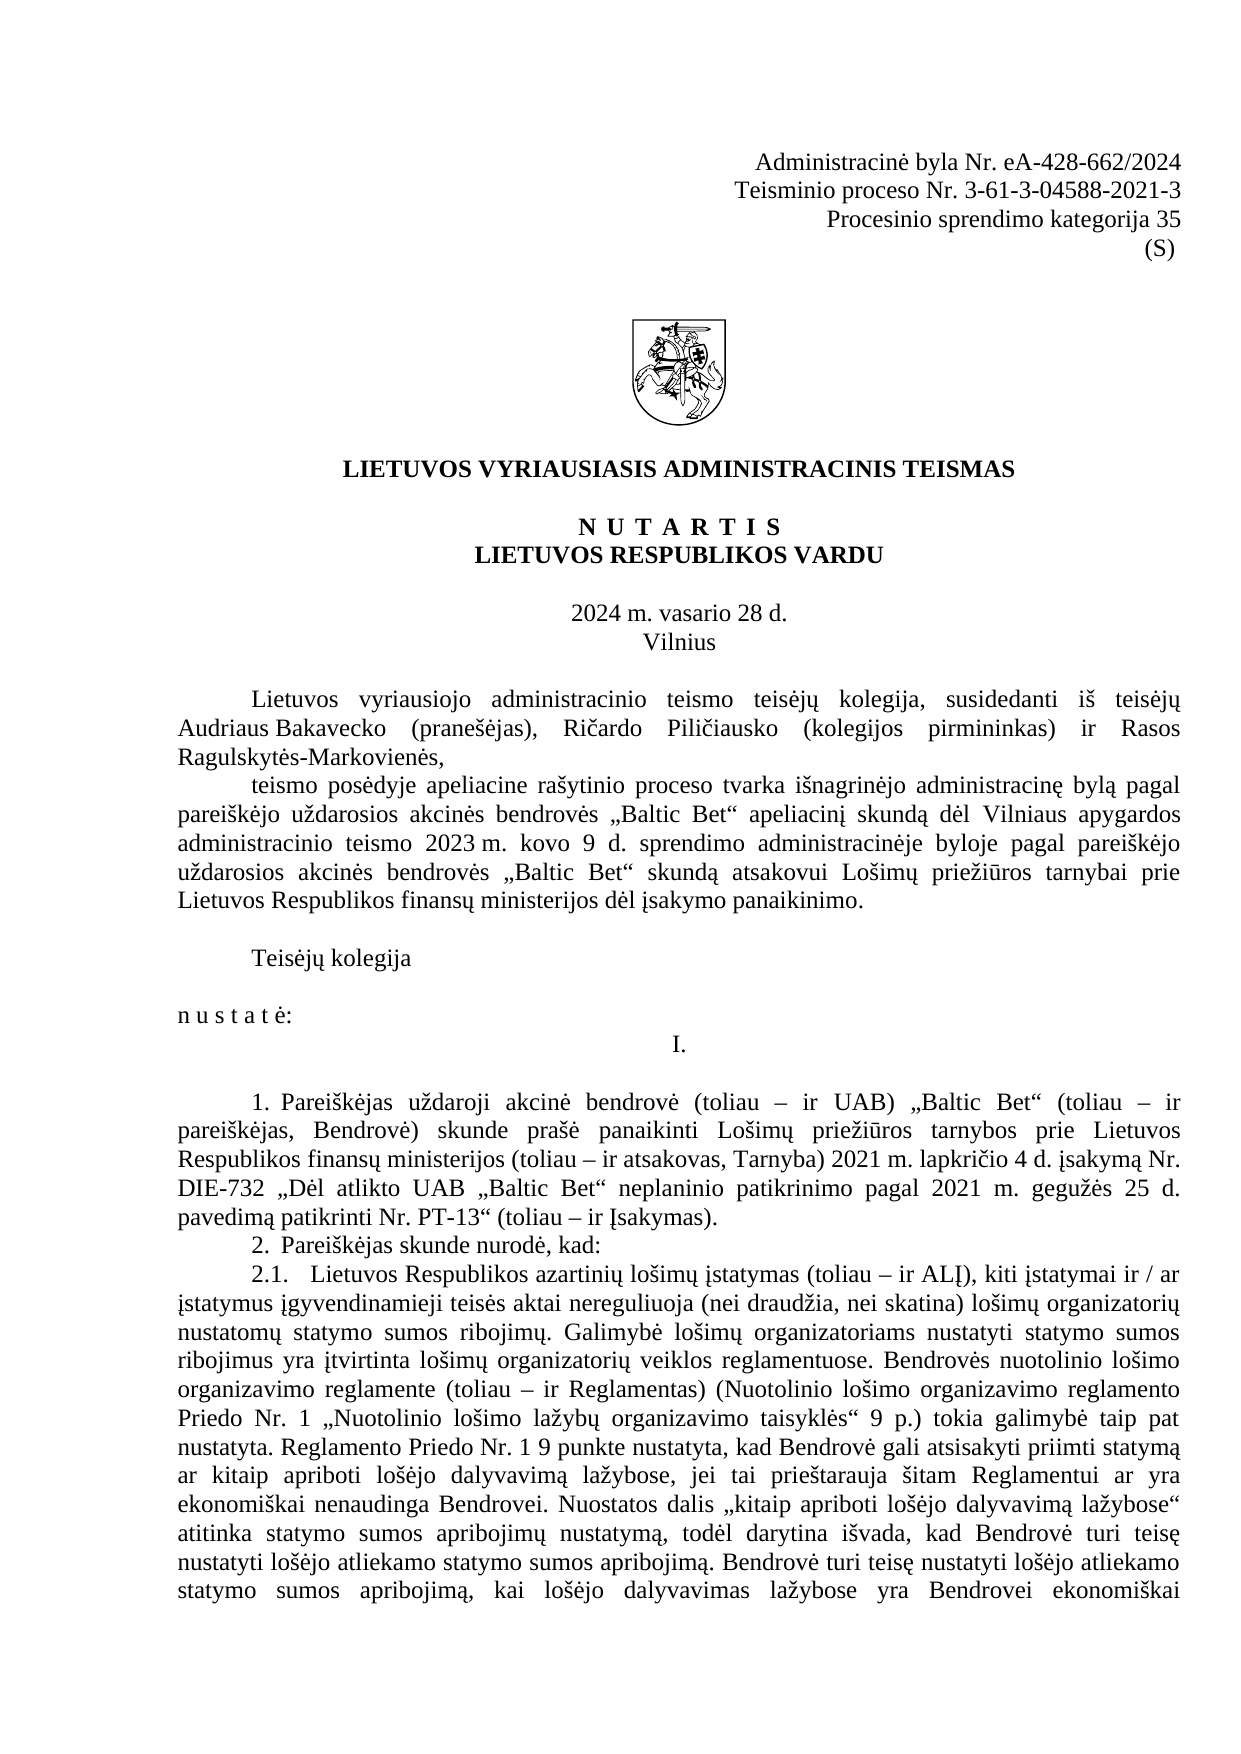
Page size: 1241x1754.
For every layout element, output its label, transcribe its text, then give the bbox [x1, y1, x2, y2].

text 2. Pareiškėjas skunde nurodė, kad: [177, 1231, 1181, 1259]
text I. [177, 1029, 1181, 1058]
text Administracinė byla Nr. eA-428-662/2024 [177, 147, 1181, 176]
text Vilnius [177, 627, 1181, 656]
text LIETUVOS RESPUBLIKOS VARDU [177, 541, 1181, 569]
text Teisėjų kolegija [177, 943, 1181, 972]
text Procesinio sprendimo kategorija 35 [650, 204, 1181, 233]
text 2.1. Lietuvos Respublikos azartinių lošimų įstatymas (toliau – ir ALĮ), kiti įstatymai ir / ar įstatymus įgyvendinamieji teisės aktai nereguliuoja (nei draudžia, nei skatina) lošimų organizatorių nustatomų statymo sumos ribojimų. Galimybė lošimų organizatoriams nustatyti statymo sumos ribojimus yra įtvirtinta lošimų organizatorių veiklos reglamentuose. Bendrovės nuotolinio lošimo organizavimo reglamente (toliau – ir Reglamentas) (Nuotolinio lošimo organizavimo reglamento Priedo Nr. 1 „Nuotolinio lošimo lažybų organizavimo taisyklės“ 9 p.) tokia galimybė taip pat nustatyta. Reglamento Priedo Nr. 1 9 punkte nustatyta, kad Bendrovė gali atsisakyti priimti statymą ar kitaip apriboti lošėjo dalyvavimą lažybose, jei tai prieštarauja šitam Reglamentui ar yra ekonomiškai nenaudinga Bendrovei. Nuostatos dalis „kitaip apriboti lošėjo dalyvavimą lažybose“ atitinka statymo sumos apribojimų nustatymą, todėl darytina išvada, kad Bendrovė turi teisę nustatyti lošėjo atliekamo statymo sumos apribojimą. Bendrovė turi teisę nustatyti lošėjo atliekamo statymo sumos apribojimą, kai lošėjo dalyvavimas lažybose yra Bendrovei ekonomiškai [177, 1259, 1181, 1604]
text nustatė: [177, 1001, 1181, 1029]
text 1. Pareiškėjas uždaroji akcinė bendrovė (toliau – ir UAB) „Baltic Bet“ (toliau – ir pareiškėjas, Bendrovė) skunde prašė panaikinti Lošimų priežiūros tarnybos prie Lietuvos Respublikos finansų ministerijos (toliau – ir atsakovas, Tarnyba) 2021 m. lapkričio 4 d. įsakymą Nr. DIE-732 „Dėl atlikto UAB „Baltic Bet“ neplaninio patikrinimo pagal 2021 m. gegužės 25 d. pavedimą patikrinti Nr. PT-13“ (toliau – ir Įsakymas). [177, 1087, 1181, 1231]
text Teisminio proceso Nr. 3-61-3-04588-2021-3 [177, 176, 1181, 204]
text Lietuvos vyriausiojo administracinio teismo teisėjų kolegija, susidedanti iš teisėjų Audriaus Bakavecko (pranešėjas), Ričardo Piličiausko (kolegijos pirmininkas) ir Rasos Ragulskytės-Markovienės, [177, 684, 1181, 771]
text 2024 m. vasario 28 d. [177, 598, 1181, 627]
text LIETUVOS VYRIAUSIASIS ADMINISTRACINIS TEISMAS [177, 454, 1181, 483]
text NUTARTIS [177, 512, 1181, 541]
text (S) [177, 233, 1181, 262]
text teismo posėdyje apeliacine rašytinio proceso tvarka išnagrinėjo administracinę bylą pagal pareiškėjo uždarosios akcinės bendrovės „Baltic Bet“ apeliacinį skundą dėl Vilniaus apygardos administracinio teismo 2023 m. kovo 9 d. sprendimo administracinėje byloje pagal pareiškėjo uždarosios akcinės bendrovės „Baltic Bet“ skundą atsakovui Lošimų priežiūros tarnybai prie Lietuvos Respublikos finansų ministerijos dėl įsakymo panaikinimo. [177, 771, 1181, 914]
